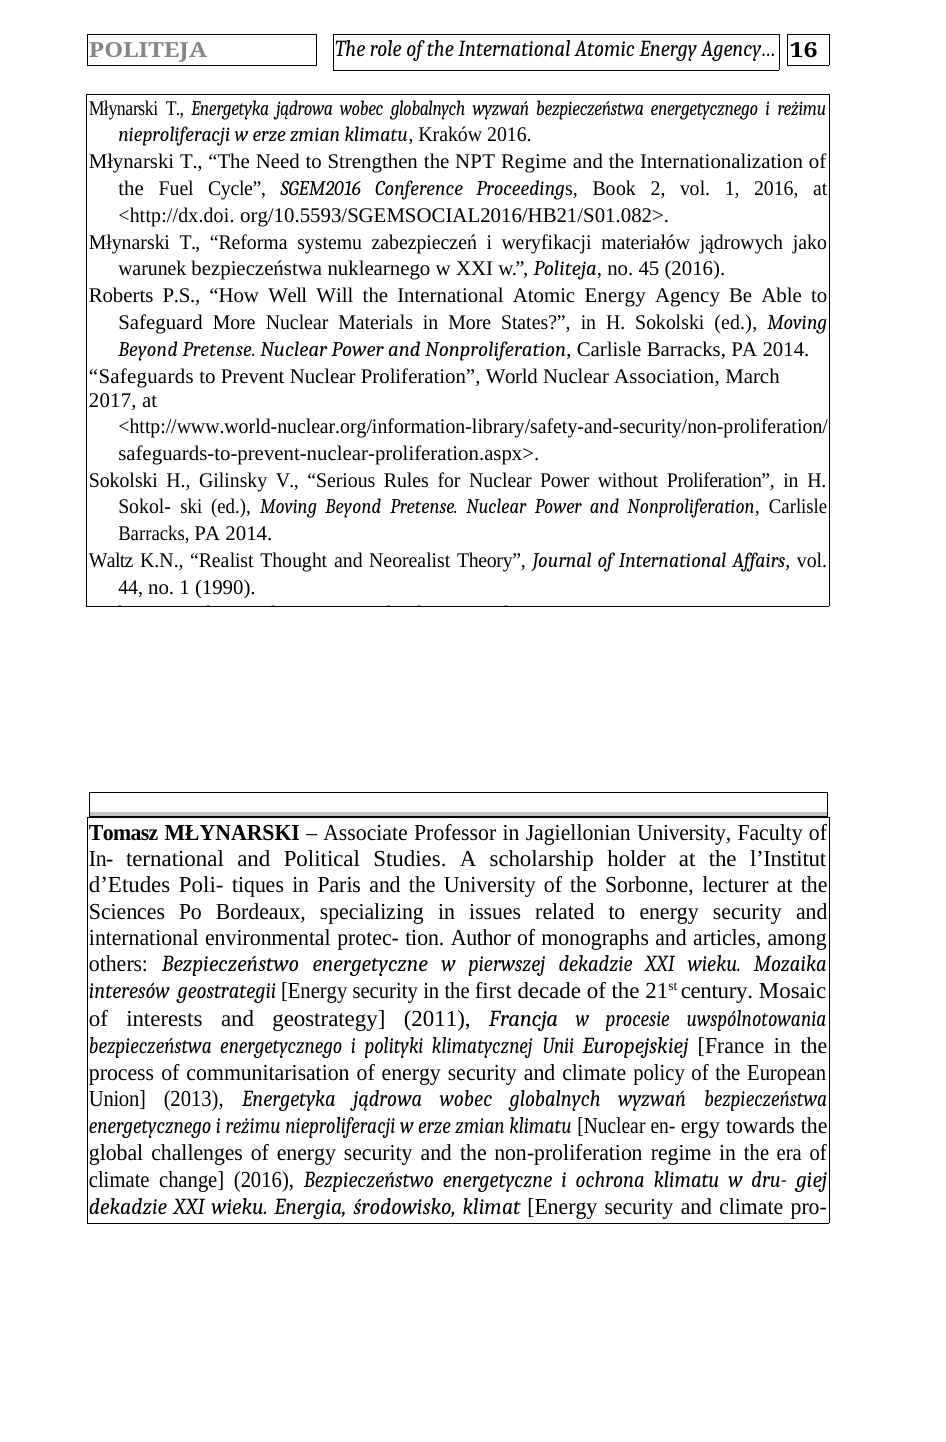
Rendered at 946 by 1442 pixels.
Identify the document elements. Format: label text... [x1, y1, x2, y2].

text 165 [789, 35, 829, 65]
text Sokolski H., Gilinsky V., “Serious Rules for Nuclear Power without Proliferation”, in H. Sokol- ski (ed.), Moving Beyond Pretense. Nuclear Power and Nonproliferation, Carlisle Barracks, PA 2014. [88, 468, 827, 545]
text <http://www.world-nuclear.org/information-library/safety-and-security/non-proliferation/ safeguards-to-prevent-nuclear-proliferation.aspx>. [118, 414, 829, 465]
text Waltz K.N., “Realist Thought and Neorealist Theory”, Journal of International Affairs, vol. 44, no. 1 (1990). [88, 548, 827, 599]
text “Safeguards to Prevent Nuclear Proliferation”, World Nuclear Association, March 2017, at [89, 364, 829, 412]
text Młynarski T., “Reforma systemu zabezpieczeń i weryfikacji materiałów jądrowych jako warunek bezpieczeństwa nuklearnego w XXI w.”, Politeja, no. 45 (2016). [88, 230, 827, 281]
text POLITEJA 5(50)/2017 [89, 35, 316, 65]
text Tomasz MŁYNARSKI – Associate Professor in Jagiellonian University, Faculty of In- ternational and Political Studies. A scholarship holder at the l’Institut d’Etudes Poli- tiques in Paris and the University of the Sorbonne, lecturer at the Sciences Po Bordeaux, specializing in issues related to energy security and international environmental protec- tion. Author of monographs and articles, among others: Bezpieczeństwo energetyczne w pierwszej dekadzie XXI wieku. Mozaika interesów geostrategii [Energy security in the first decade of the 21st century. Mosaic of interests and geostrategy] (2011), Francja w procesie uwspólnotowania bezpieczeństwa energetycznego i polityki klimatycznej Unii Europejskiej [France in the process of communitarisation of energy security and climate policy of the European Union] (2013), Energetyka jądrowa wobec globalnych wyzwań bezpieczeństwa energetycznego i reżimu nieproliferacji w erze zmian klimatu [Nuclear en- ergy towards the global challenges of energy security and the non-proliferation regime in the era of climate change] (2016), Bezpieczeństwo energetyczne i ochrona klimatu w dru- giej dekadzie XXI wieku. Energia, środowisko, klimat [Energy security and climate pro- tection in the second decade of the 21st century. Energy, environment, climate] (2017). [89, 819, 827, 1223]
text Waltz K.N., Theory of International Politics, Reading, Mass. 1979. [89, 601, 829, 606]
text Roberts P.S., “How Well Will the International Atomic Energy Agency Be Able to Safeguard More Nuclear Materials in More States?”, in H. Sokolski (ed.), Moving Beyond Pretense. Nuclear Power and Nonproliferation, Carlisle Barracks, PA 2014. [88, 283, 827, 362]
text Młynarski T., “The Need to Strengthen the NPT Regime and the Internationalization of the Fuel Cycle”, SGEM2016 Conference Proceedings, Book 2, vol. 1, 2016, at <http://dx.doi. org/10.5593/SGEMSOCIAL2016/HB21/S01.082>. [88, 149, 827, 227]
text The role of the International Atomic Energy Agency… [335, 36, 779, 63]
text Młynarski T., Energetyka jądrowa wobec globalnych wyzwań bezpieczeństwa energetycznego i reżimu nieproliferacji w erze zmian klimatu, Kraków 2016. [88, 96, 826, 147]
